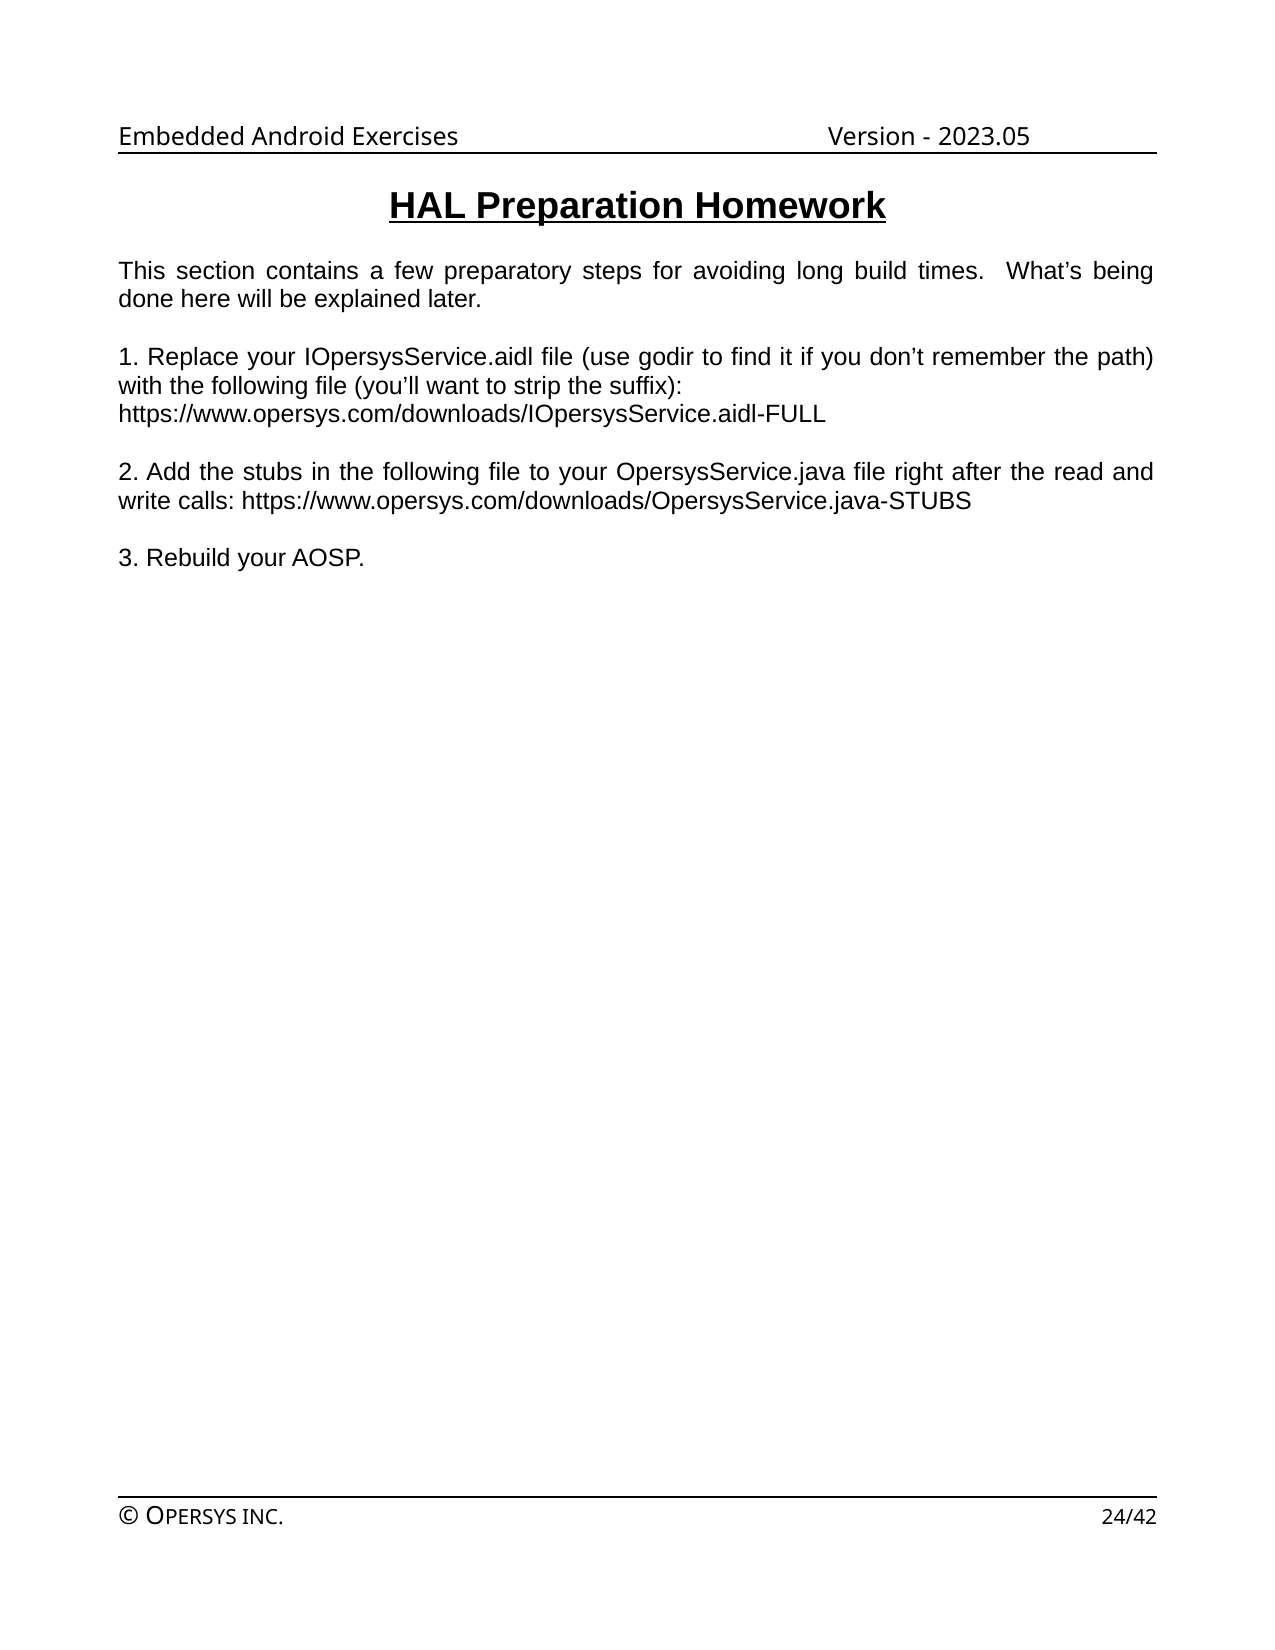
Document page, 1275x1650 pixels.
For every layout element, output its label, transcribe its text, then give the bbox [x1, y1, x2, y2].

text 2. Add the stubs in the following file to your OpersysService.java file right after the read and write calls: https://www.opersys.com/downloads/OpersysService.java-STUBS [118, 457, 1157, 514]
text https://www.opersys.com/downloads/IOpersysService.aidl-FULL [118, 399, 1157, 428]
text This section contains a few preparatory steps for avoiding long build times. What’s being done here will be explained later. [118, 256, 1157, 313]
text 3. Rebuild your AOSP. [118, 543, 1157, 572]
text HAL Preparation Homework [118, 184, 1157, 227]
text 1. Replace your IOpersysService.aidl file (use godir to find it if you don’t remember the path) with the following file (you’ll want to strip the suffix): [118, 342, 1157, 399]
